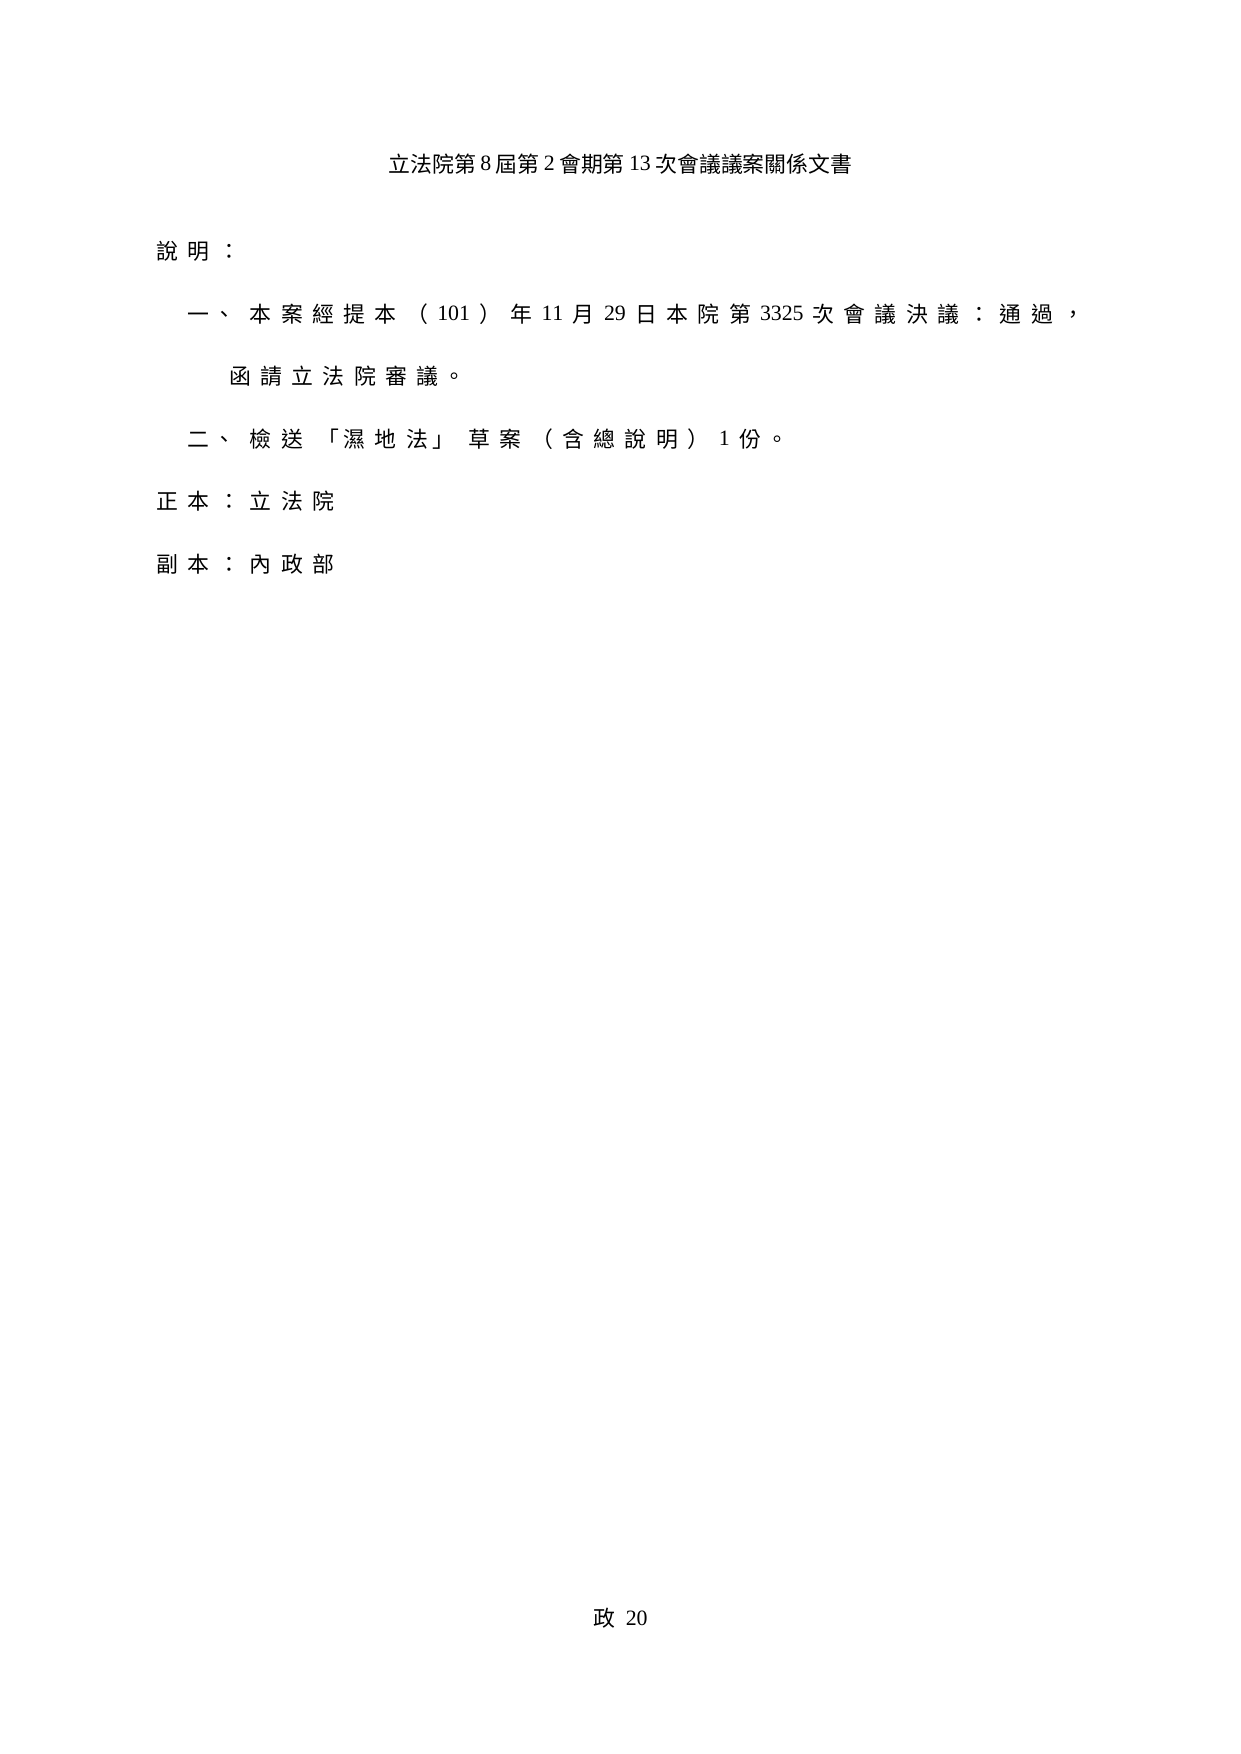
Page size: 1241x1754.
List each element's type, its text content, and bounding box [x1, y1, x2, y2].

text 二、檢送「濕地法」草案（含總說明）1份。 [173, 406, 1089, 469]
text 正本：立法院 [151, 469, 1089, 531]
text 副本：內政部 [151, 531, 1089, 594]
text 一、本案經提本（101）年11月29日本院第3325次會議決議：通過，函請立法院審議。 [173, 281, 1089, 406]
text 說明： [151, 219, 1089, 281]
